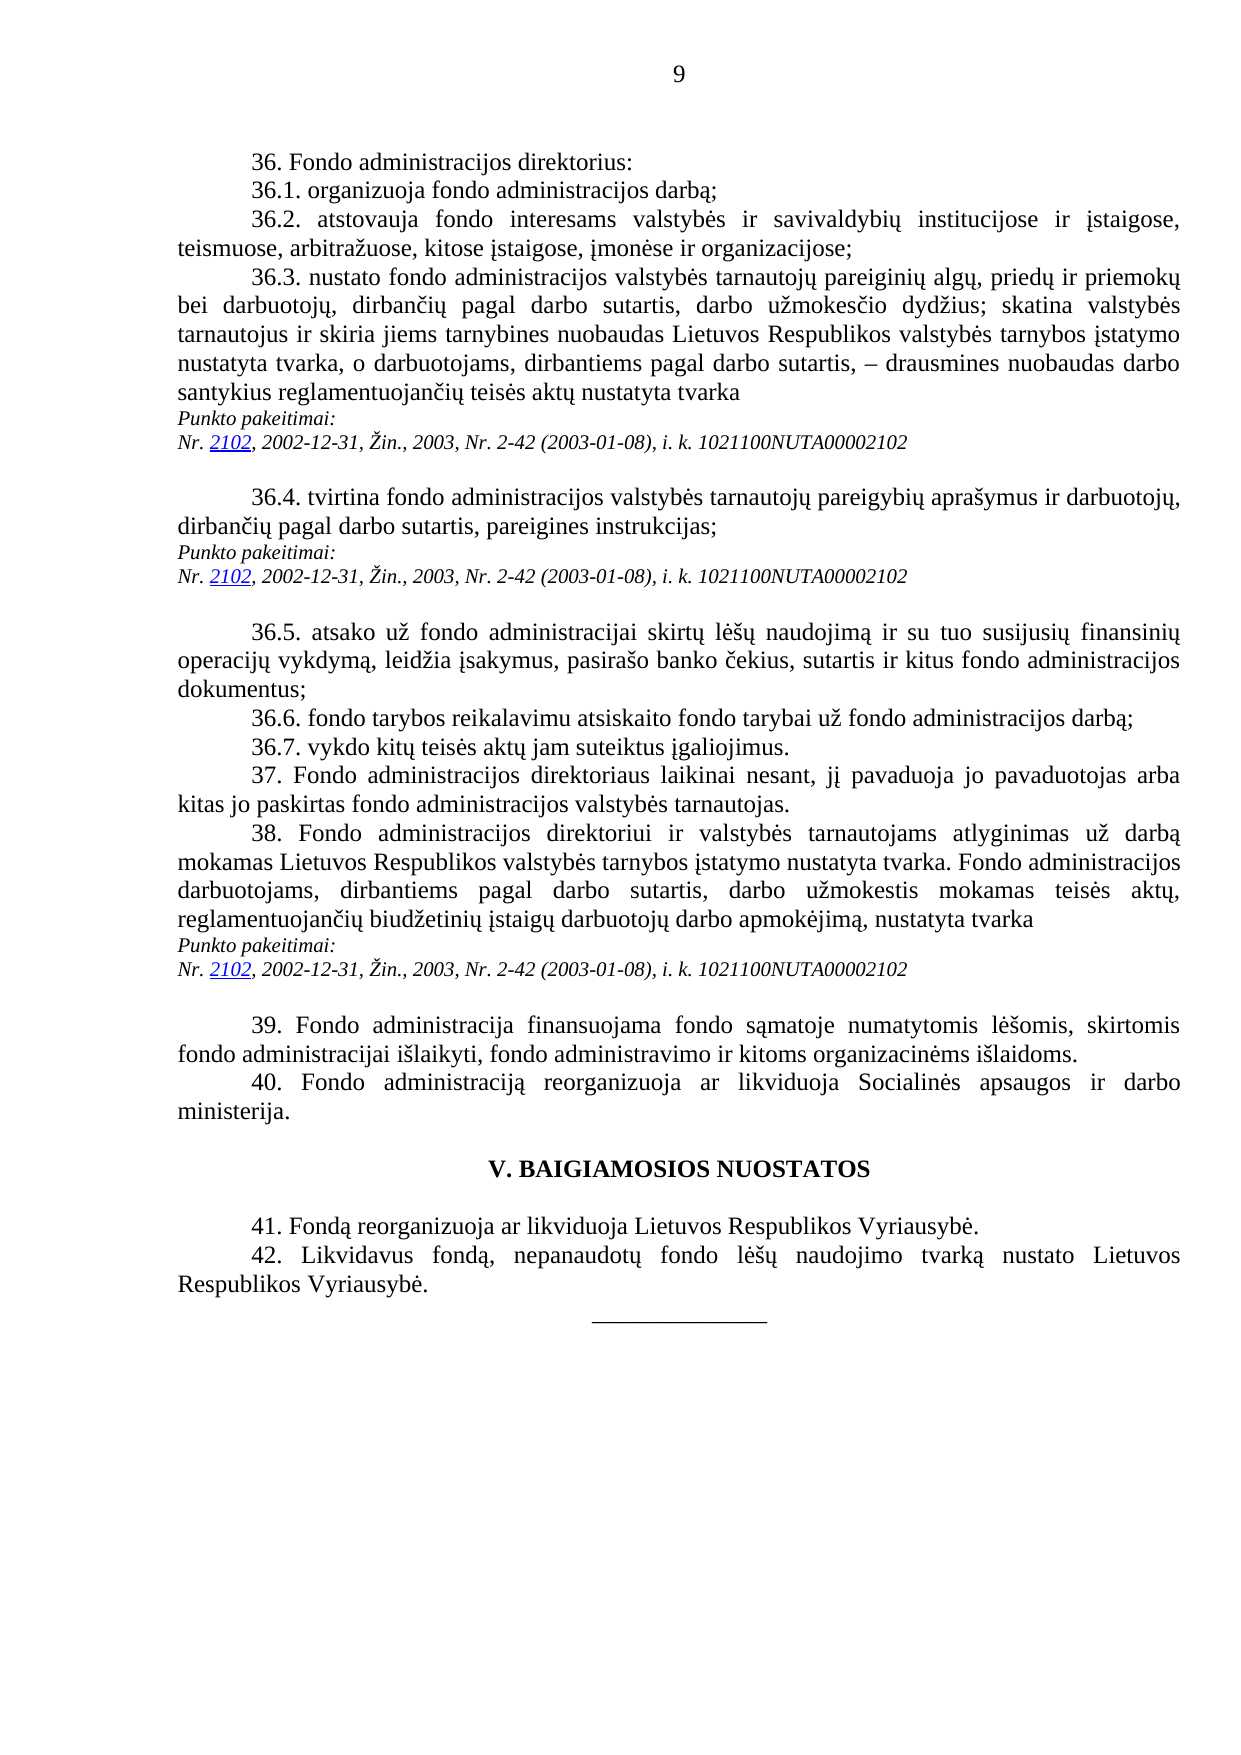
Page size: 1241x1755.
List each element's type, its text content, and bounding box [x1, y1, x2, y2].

text 36.7. vykdo kitų teisės aktų jam suteiktus įgaliojimus. [177, 732, 1181, 761]
text 36.4. tvirtina fondo administracijos valstybės tarnautojų pareigybių aprašymus ir darbuotojų, dirbančių pagal darbo sutartis, pareigines instrukcijas; [177, 482, 1181, 540]
text 36. Fondo administracijos direktorius: [177, 147, 1181, 176]
text ______________ [177, 1297, 1181, 1326]
text 36.5. atsako už fondo administracijai skirtų lėšų naudojimą ir su tuo susijusių finansinių operacijų vykdymą, leidžia įsakymus, pasirašo banko čekius, sutartis ir kitus fondo administracijos dokumentus; [177, 617, 1181, 703]
text 36.3. nustato fondo administracijos valstybės tarnautojų pareiginių algų, priedų ir priemokų bei darbuotojų, dirbančių pagal darbo sutartis, darbo užmokesčio dydžius; skatina valstybės tarnautojus ir skiria jiems tarnybines nuobaudas Lietuvos Respublikos valstybės tarnybos įstatymo nustatyta tvarka, o darbuotojams, dirbantiems pagal darbo sutartis, – drausmines nuobaudas darbo santykius reglamentuojančių teisės aktų nustatyta tvarka [177, 262, 1181, 406]
text 36.6. fondo tarybos reikalavimu atsiskaito fondo tarybai už fondo administracijos darbą; [177, 703, 1181, 732]
text 40. Fondo administraciją reorganizuoja ar likviduoja Socialinės apsaugos ir darbo ministerija. [177, 1067, 1181, 1125]
text 36.1. organizuoja fondo administracijos darbą; [177, 176, 1181, 204]
text V. Baigiamosios nuostatos [177, 1154, 1181, 1182]
text Punkto pakeitimai: [177, 540, 1181, 564]
text 38. Fondo administracijos direktoriui ir valstybės tarnautojams atlyginimas už darbą mokamas Lietuvos Respublikos valstybės tarnybos įstatymo nustatyta tvarka. Fondo administracijos darbuotojams, dirbantiems pagal darbo sutartis, darbo užmokestis mokamas teisės aktų, reglamentuojančių biudžetinių įstaigų darbuotojų darbo apmokėjimą, nustatyta tvarka [177, 818, 1181, 933]
text Punkto pakeitimai: [177, 933, 1181, 957]
text 42. Likvidavus fondą, nepanaudotų fondo lėšų naudojimo tvarką nustato Lietuvos Respublikos Vyriausybė. [177, 1240, 1181, 1297]
text 36.2. atstovauja fondo interesams valstybės ir savivaldybių institucijose ir įstaigose, teismuose, arbitražuose, kitose įstaigose, įmonėse ir organizacijose; [177, 204, 1181, 262]
text Nr. 2102, 2002-12-31, Žin., 2003, Nr. 2-42 (2003-01-08), i. k. 1021100NUTA00002102 [177, 957, 1181, 981]
text 41. Fondą reorganizuoja ar likviduoja Lietuvos Respublikos Vyriausybė. [177, 1211, 1181, 1240]
text Nr. 2102, 2002-12-31, Žin., 2003, Nr. 2-42 (2003-01-08), i. k. 1021100NUTA00002102 [177, 430, 1181, 454]
text Nr. 2102, 2002-12-31, Žin., 2003, Nr. 2-42 (2003-01-08), i. k. 1021100NUTA00002102 [177, 564, 1181, 588]
text 37. Fondo administracijos direktoriaus laikinai nesant, jį pavaduoja jo pavaduotojas arba kitas jo paskirtas fondo administracijos valstybės tarnautojas. [177, 761, 1181, 818]
text Punkto pakeitimai: [177, 406, 1181, 430]
text 39. Fondo administracija finansuojama fondo sąmatoje numatytomis lėšomis, skirtomis fondo administracijai išlaikyti, fondo administravimo ir kitoms organizacinėms išlaidoms. [177, 1010, 1181, 1067]
